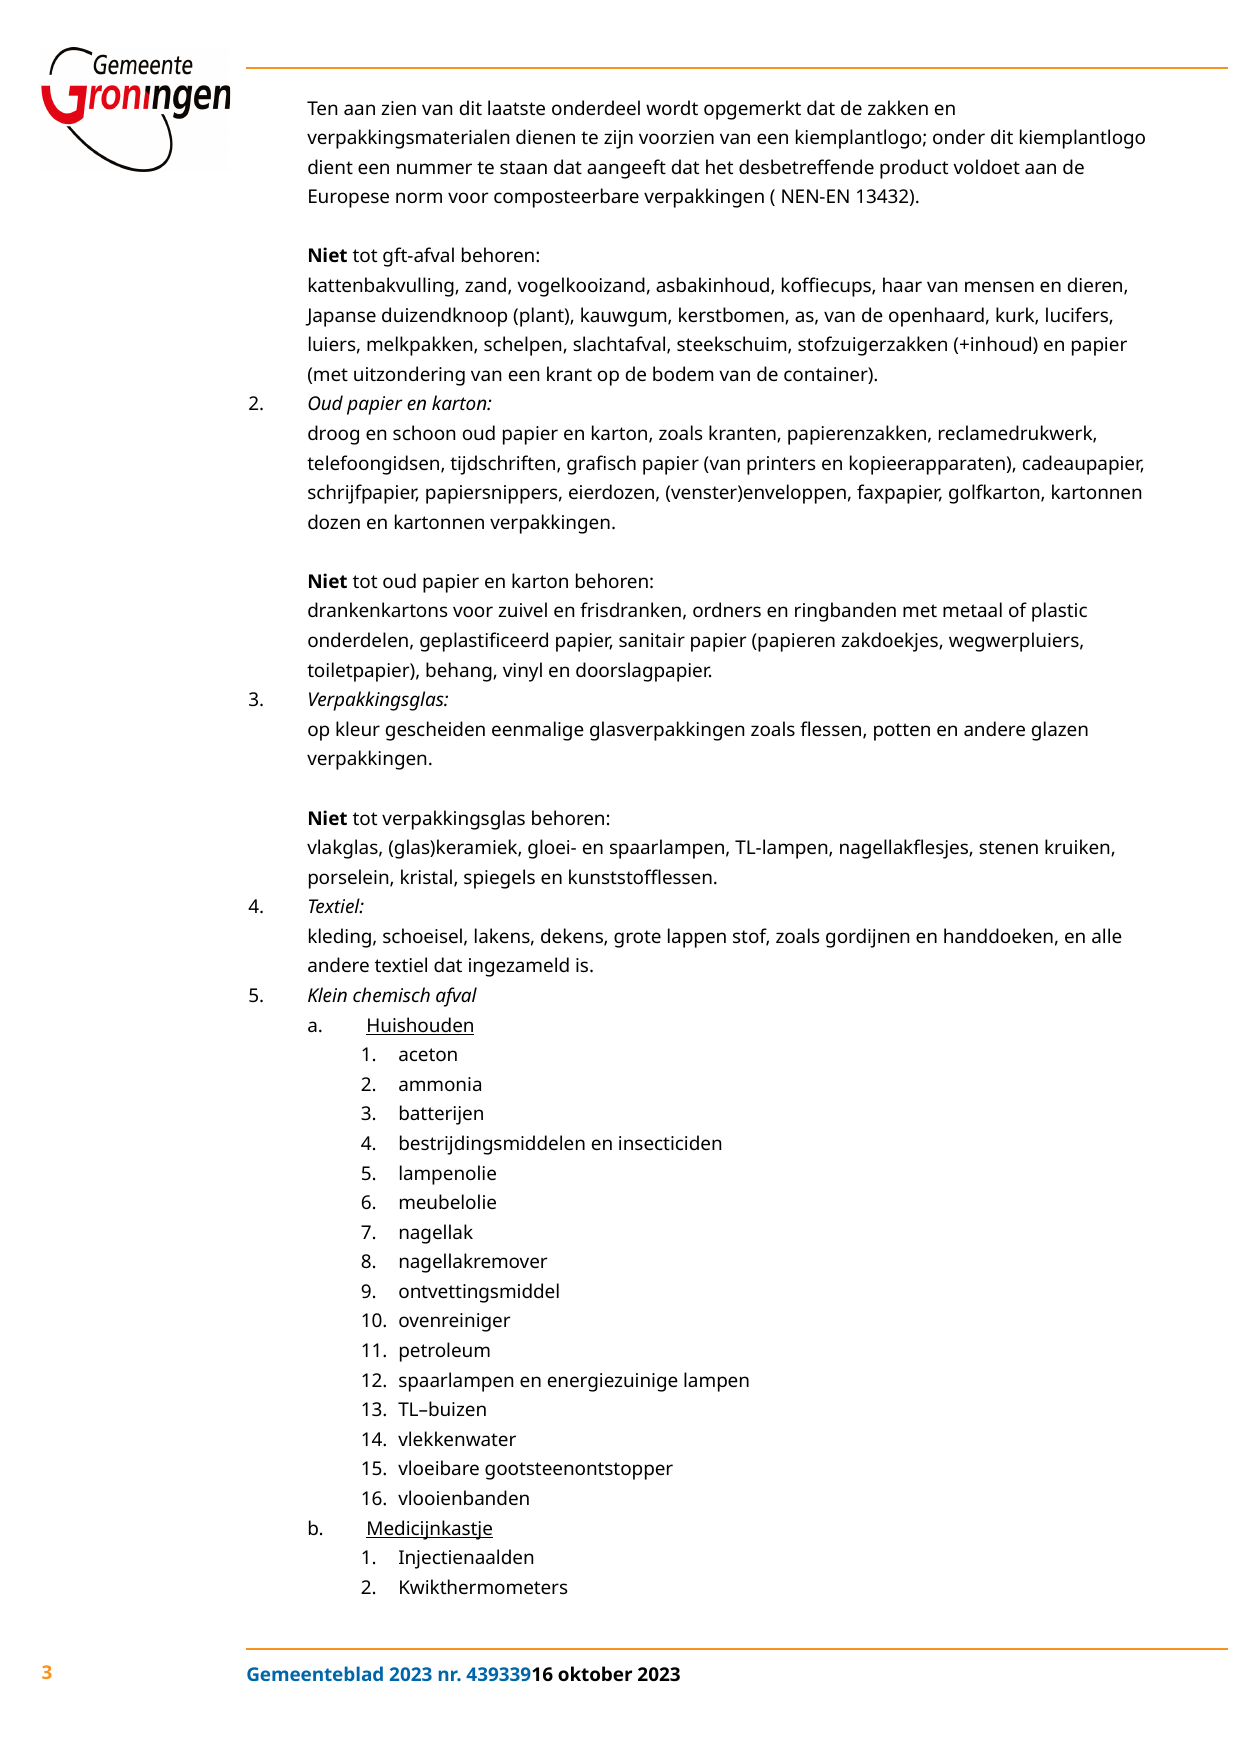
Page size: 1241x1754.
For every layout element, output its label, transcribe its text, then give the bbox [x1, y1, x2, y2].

list nagellakremover [361, 1248, 1152, 1274]
list vlooienbanden [361, 1485, 1152, 1511]
list petroleum [361, 1337, 1152, 1363]
list Kwikthermometers [361, 1574, 1152, 1600]
list nagellak [361, 1219, 1152, 1245]
list Textiel: [248, 893, 1152, 919]
list Niet tot oud papier en karton behoren: [248, 568, 1152, 594]
list meubelolie [361, 1189, 1152, 1215]
picture [41, 47, 231, 172]
list vloeibare gootsteenontstopper [361, 1456, 1152, 1481]
list drankenkartons voor zuivel en frisdranken, ordners en ringbanden met metaal of plastic onderdelen, geplastificeerd papier, sanitair papier (papieren zakdoekjes, wegwerpluiers, toiletpapier), behang, vinyl en doorslagpapier. [248, 598, 1152, 683]
list Niet tot verpakkingsglas behoren: [248, 805, 1152, 831]
list spaarlampen en energiezuinige lampen [361, 1367, 1152, 1393]
list Oud papier en karton: [248, 391, 1152, 416]
list batterijen [361, 1101, 1152, 1126]
list ontvettingsmiddel [361, 1278, 1152, 1304]
list kattenbakvulling, zand, vogelkooizand, asbakinhoud, koffiecups, haar van mensen en dieren, Japanse duizendknoop (plant), kauwgum, kerstbomen, as, van de openhaard, kurk, lucifers, luiers, melkpakken, schelpen, slachtafval, steekschuim, stofzuigerzakken (+inhoud) en papier (met uitzondering van een krant op de bodem van de container). [248, 272, 1152, 387]
list vlakglas, (glas)keramiek, gloei- en spaarlampen, TL-lampen, nagellakflesjes, stenen kruiken, porselein, kristal, spiegels en kunststofflessen. [248, 834, 1152, 890]
list Medicijnkastje [307, 1515, 1152, 1541]
list Niet tot gft-afval behoren: [248, 243, 1152, 268]
list TL–buizen [361, 1396, 1152, 1422]
list vlekkenwater [361, 1426, 1152, 1452]
list Klein chemisch afval [248, 982, 1152, 1008]
list kleding, schoeisel, lakens, dekens, grote lappen stof, zoals gordijnen en handdoeken, en alle andere textiel dat ingezameld is. [248, 923, 1152, 978]
list lampenolie [361, 1160, 1152, 1186]
list ammonia [361, 1071, 1152, 1097]
list Verpakkingsglas: [248, 686, 1152, 712]
list Ten aan zien van dit laatste onderdeel wordt opgemerkt dat de zakken en verpakkingsmaterialen dienen te zijn voorzien van een kiemplantlogo; onder dit kiemplantlogo dient een nummer te staan dat aangeeft dat het desbetreffende product voldoet aan de Europese norm voor composteerbare verpakkingen ( NEN-EN 13432). [248, 95, 1152, 209]
list bestrijdingsmiddelen en insecticiden [361, 1130, 1152, 1156]
list droog en schoon oud papier en karton, zoals kranten, papierenzakken, reclamedrukwerk, telefoongidsen, tijdschriften, grafisch papier (van printers en kopieerapparaten), cadeaupapier, schrijfpapier, papiersnippers, eierdozen, (venster)enveloppen, faxpapier, golfkarton, kartonnen dozen en kartonnen verpakkingen. [248, 420, 1152, 535]
list ovenreiniger [361, 1308, 1152, 1333]
list aceton [361, 1041, 1152, 1067]
list Injectienaalden [361, 1544, 1152, 1570]
list op kleur gescheiden eenmalige glasverpakkingen zoals flessen, potten en andere glazen verpakkingen. [248, 716, 1152, 771]
list Huishouden [307, 1012, 1152, 1038]
